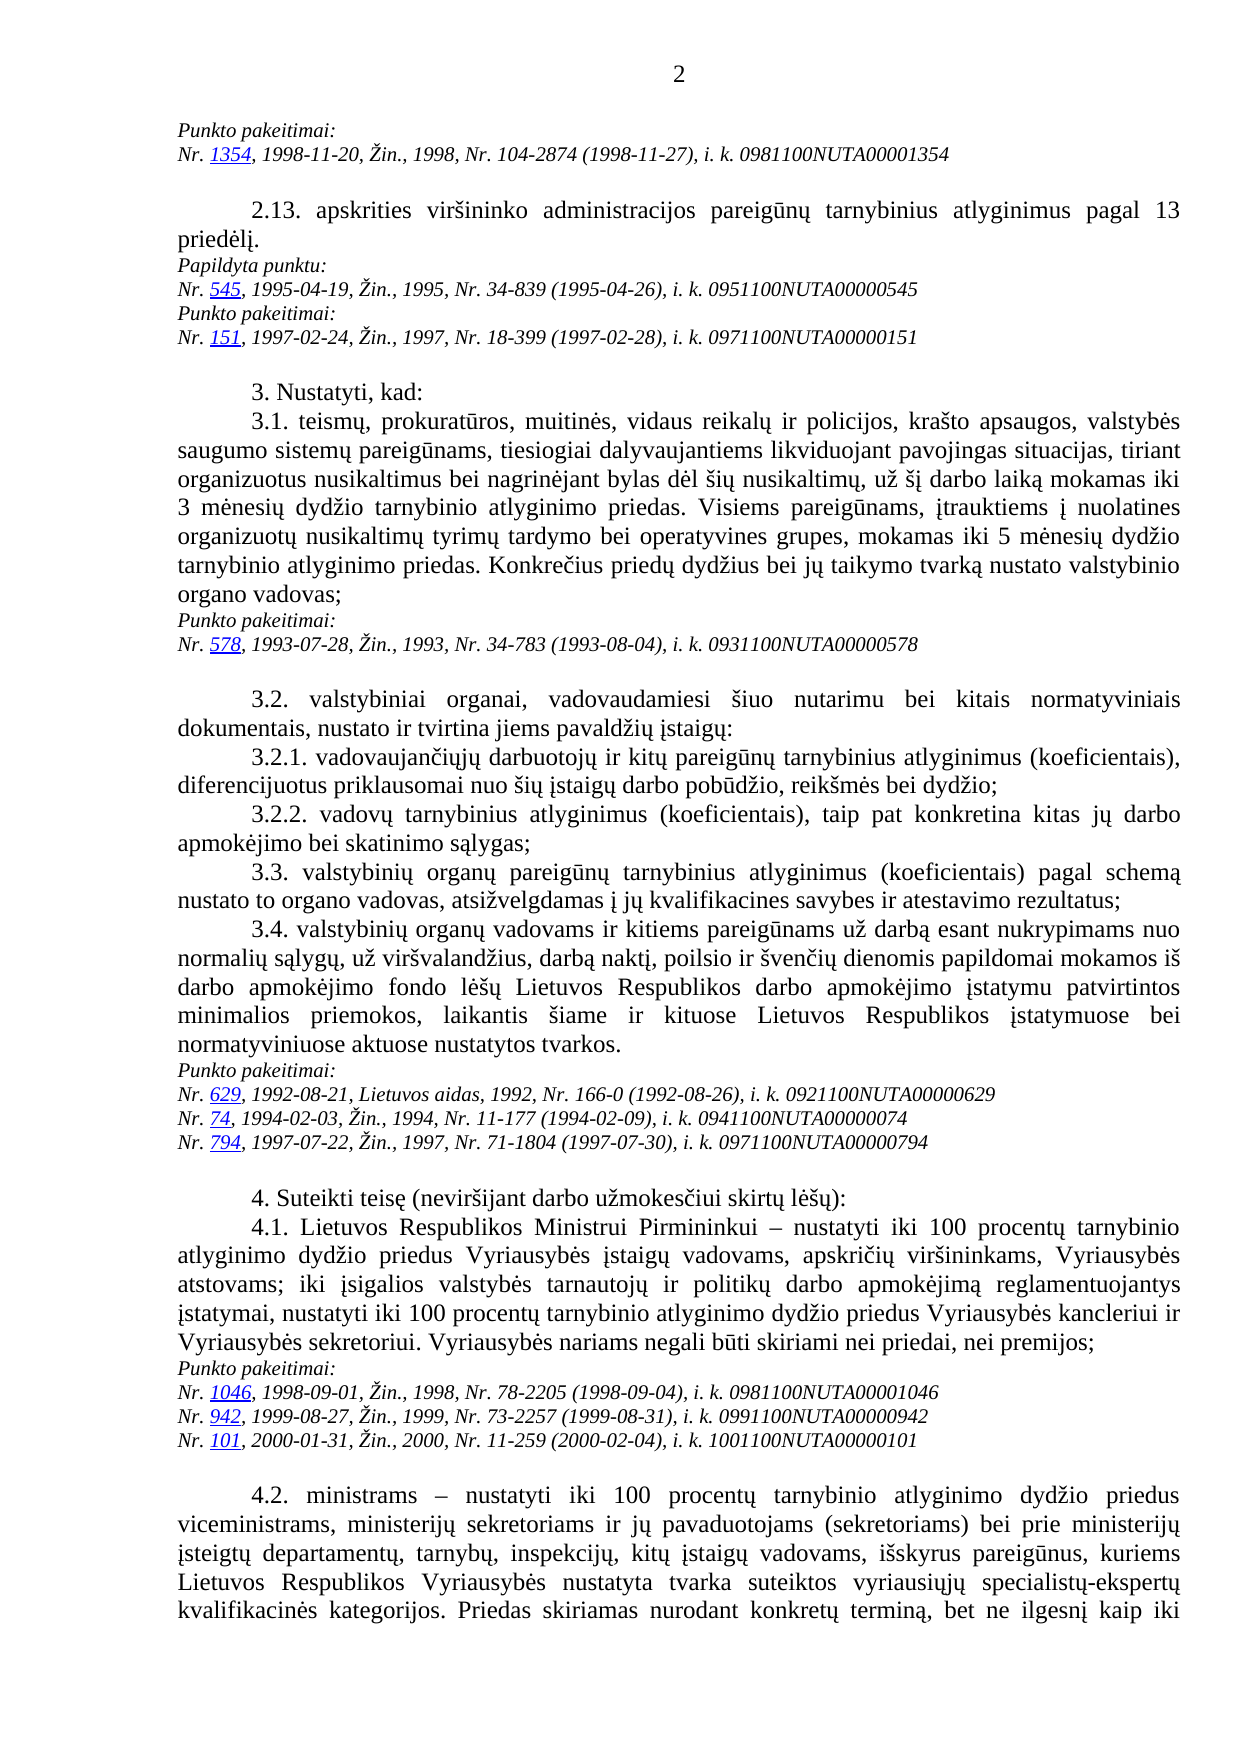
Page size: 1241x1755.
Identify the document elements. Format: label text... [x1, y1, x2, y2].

text Punkto pakeitimai: [177, 1356, 1181, 1380]
text 3.1. teismų, prokuratūros, muitinės, vidaus reikalų ir policijos, krašto apsaugos, valstybės saugumo sistemų pareigūnams, tiesiogiai dalyvaujantiems likviduojant pavojingas situacijas, tiriant organizuotus nusikaltimus bei nagrinėjant bylas dėl šių nusikaltimų, už šį darbo laiką mokamas iki 3 mėnesių dydžio tarnybinio atlyginimo priedas. Visiems pareigūnams, įtrauktiems į nuolatines organizuotų nusikaltimų tyrimų tardymo bei operatyvines grupes, mokamas iki 5 mėnesių dydžio tarnybinio atlyginimo priedas. Konkrečius priedų dydžius bei jų taikymo tvarką nustato valstybinio organo vadovas; [177, 406, 1181, 607]
text 3.2. valstybiniai organai, vadovaudamiesi šiuo nutarimu bei kitais normatyviniais dokumentais, nustato ir tvirtina jiems pavaldžių įstaigų: [177, 684, 1181, 742]
text Nr. 1046, 1998-09-01, Žin., 1998, Nr. 78-2205 (1998-09-04), i. k. 0981100NUTA00001046 [177, 1380, 1181, 1404]
text Nr. 151, 1997-02-24, Žin., 1997, Nr. 18-399 (1997-02-28), i. k. 0971100NUTA00000151 [177, 325, 1181, 349]
text 4. Suteikti teisę (neviršijant darbo užmokesčiui skirtų lėšų): [177, 1183, 1181, 1212]
text 3.2.2. vadovų tarnybinius atlyginimus (koeficientais), taip pat konkretina kitas jų darbo apmokėjimo bei skatinimo sąlygas; [177, 799, 1181, 857]
text Punkto pakeitimai: [177, 301, 1181, 325]
text Punkto pakeitimai: [177, 1058, 1181, 1082]
text 3. Nustatyti, kad: [177, 377, 1181, 406]
text Papildyta punktu: [177, 252, 1181, 277]
text 2.13. apskrities viršininko administracijos pareigūnų tarnybinius atlyginimus pagal 13 priedėlį. [177, 195, 1181, 252]
text Nr. 74, 1994-02-03, Žin., 1994, Nr. 11-177 (1994-02-09), i. k. 0941100NUTA00000074 [177, 1106, 1181, 1130]
text 3.4. valstybinių organų vadovams ir kitiems pareigūnams už darbą esant nukrypimams nuo normalių sąlygų, už viršvalandžius, darbą naktį, poilsio ir švenčių dienomis papildomai mokamos iš darbo apmokėjimo fondo lėšų Lietuvos Respublikos darbo apmokėjimo įstatymu patvirtintos minimalios priemokos, laikantis šiame ir kituose Lietuvos Respublikos įstatymuose bei normatyviniuose aktuose nustatytos tvarkos. [177, 914, 1181, 1058]
text Punkto pakeitimai: [177, 118, 1181, 142]
text Nr. 545, 1995-04-19, Žin., 1995, Nr. 34-839 (1995-04-26), i. k. 0951100NUTA00000545 [177, 277, 1181, 301]
text Nr. 942, 1999-08-27, Žin., 1999, Nr. 73-2257 (1999-08-31), i. k. 0991100NUTA00000942 [177, 1404, 1181, 1428]
text Nr. 101, 2000-01-31, Žin., 2000, Nr. 11-259 (2000-02-04), i. k. 1001100NUTA00000101 [177, 1428, 1181, 1452]
text 4.1. Lietuvos Respublikos Ministrui Pirmininkui – nustatyti iki 100 procentų tarnybinio atlyginimo dydžio priedus Vyriausybės įstaigų vadovams, apskričių viršininkams, Vyriausybės atstovams; iki įsigalios valstybės tarnautojų ir politikų darbo apmokėjimą reglamentuojantys įstatymai, nustatyti iki 100 procentų tarnybinio atlyginimo dydžio priedus Vyriausybės kancleriui ir Vyriausybės sekretoriui. Vyriausybės nariams negali būti skiriami nei priedai, nei premijos; [177, 1212, 1181, 1356]
text Punkto pakeitimai: [177, 607, 1181, 632]
text Nr. 794, 1997-07-22, Žin., 1997, Nr. 71-1804 (1997-07-30), i. k. 0971100NUTA00000794 [177, 1130, 1181, 1154]
text 4.2. ministrams – nustatyti iki 100 procentų tarnybinio atlyginimo dydžio priedus viceministrams, ministerijų sekretoriams ir jų pavaduotojams (sekretoriams) bei prie ministerijų įsteigtų departamentų, tarnybų, inspekcijų, kitų įstaigų vadovams, išskyrus pareigūnus, kuriems Lietuvos Respublikos Vyriausybės nustatyta tvarka suteiktos vyriausiųjų specialistų-ekspertų kvalifikacinės kategorijos. Priedas skiriamas nurodant konkretų terminą, bet ne ilgesnį kaip iki [177, 1481, 1181, 1624]
text Nr. 578, 1993-07-28, Žin., 1993, Nr. 34-783 (1993-08-04), i. k. 0931100NUTA00000578 [177, 632, 1181, 656]
text Nr. 1354, 1998-11-20, Žin., 1998, Nr. 104-2874 (1998-11-27), i. k. 0981100NUTA00001354 [177, 142, 1181, 166]
text 3.2.1. vadovaujančiųjų darbuotojų ir kitų pareigūnų tarnybinius atlyginimus (koeficientais), diferencijuotus priklausomai nuo šių įstaigų darbo pobūdžio, reikšmės bei dydžio; [177, 742, 1181, 799]
text Nr. 629, 1992-08-21, Lietuvos aidas, 1992, Nr. 166-0 (1992-08-26), i. k. 0921100NUTA00000629 [177, 1082, 1181, 1106]
text 3.3. valstybinių organų pareigūnų tarnybinius atlyginimus (koeficientais) pagal schemą nustato to organo vadovas, atsižvelgdamas į jų kvalifikacines savybes ir atestavimo rezultatus; [177, 857, 1181, 914]
